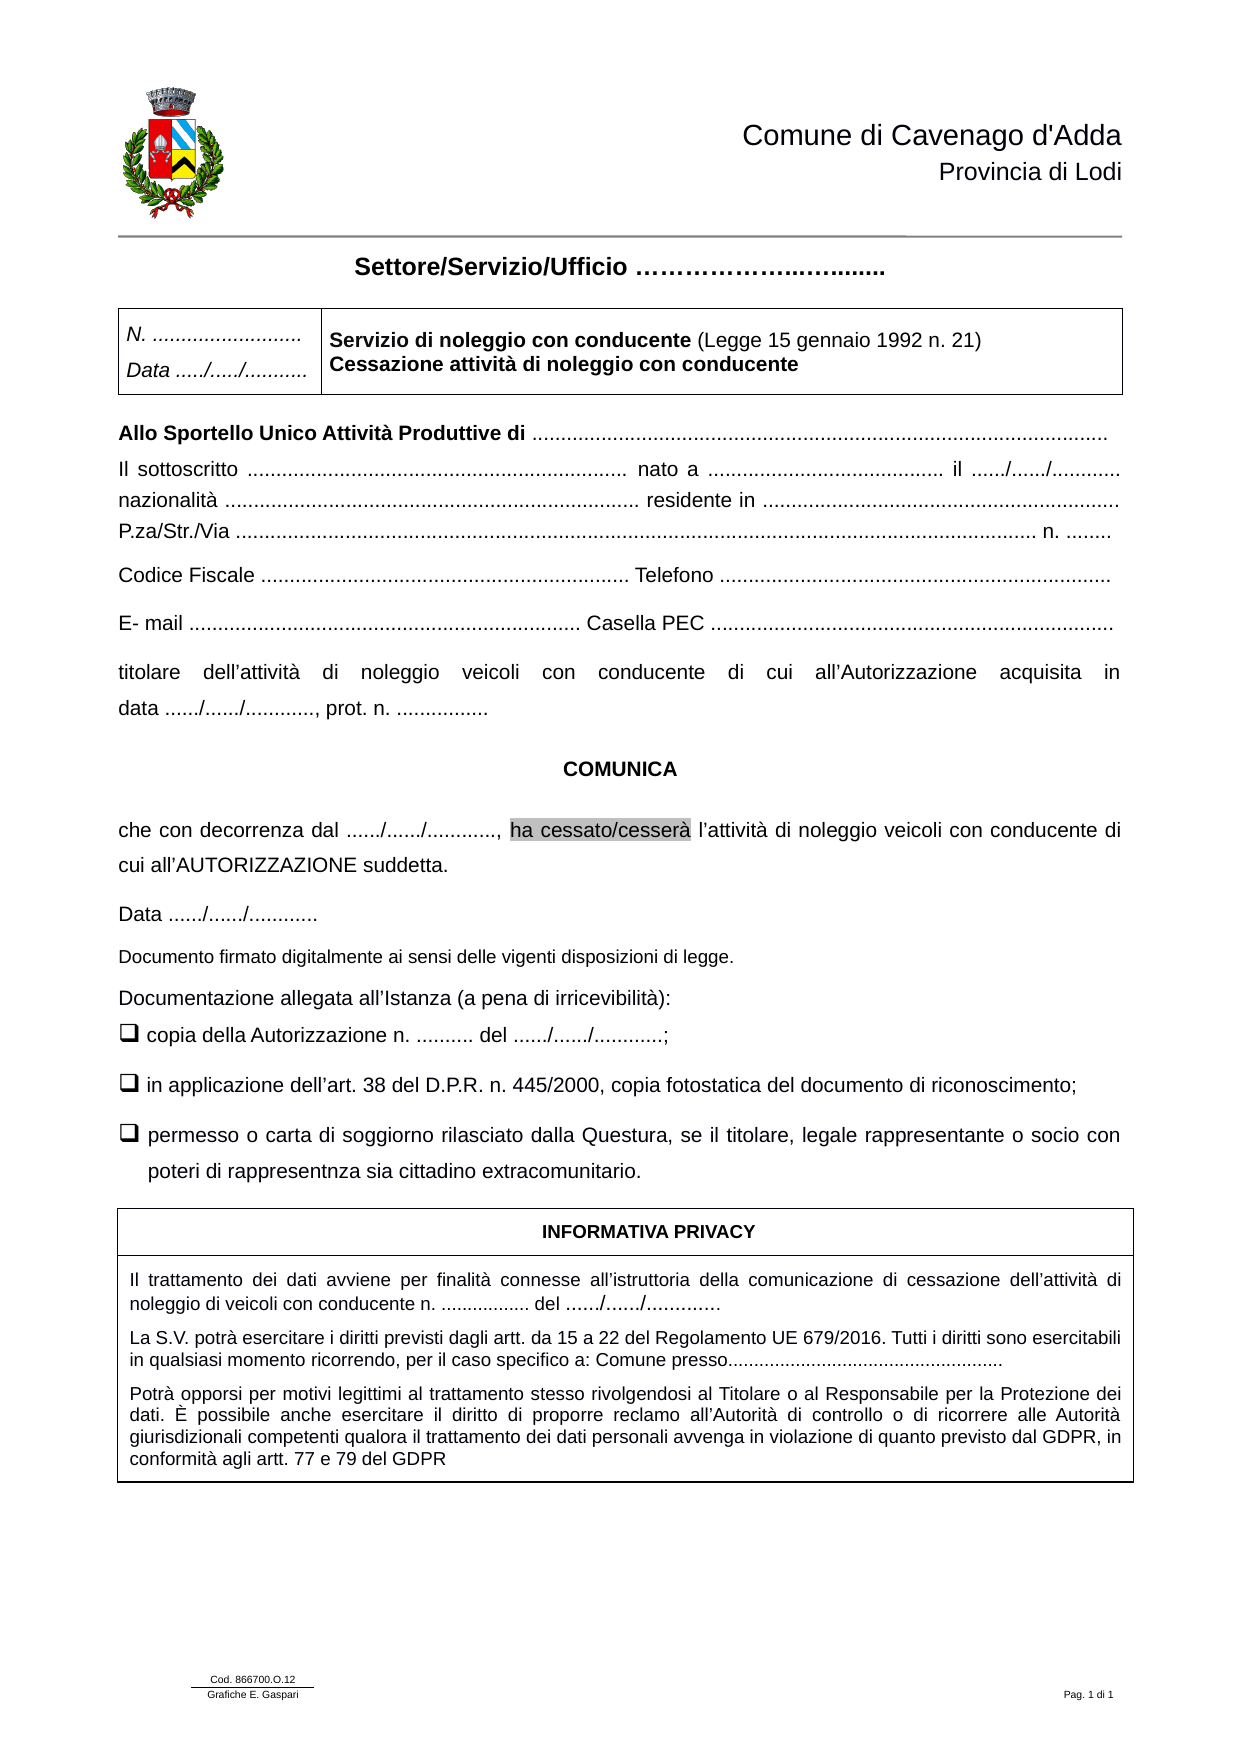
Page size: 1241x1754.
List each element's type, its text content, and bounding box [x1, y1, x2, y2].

subtitle  copia della Autorizzazione n. .......... del ....../....../............; [118, 1022, 1122, 1047]
text Allo Sportello Unico Attività Produttive di .................................................................................................... [118, 420, 1122, 444]
subtitle  in applicazione dell’art. 38 del D.P.R. n. 445/2000, copia fotostatica del documento di riconoscimento; [118, 1072, 1122, 1097]
subtitle  permesso o carta di soggiorno rilasciato dalla Questura, se il titolare, legale rappresentante o socio con poteri di rappresentnza sia cittadino extracomunitario. [118, 1122, 1122, 1183]
text che con decorrenza dal ....../....../............, ha cessato/cesserà l’attività di noleggio veicoli con conducente di cui all’AUTORIZZAZIONE suddetta. [118, 817, 1122, 877]
table_header INFORMATIVA PRIVACY [118, 1209, 1133, 1255]
text Il sottoscritto .................................................................. nato a ......................................... il ....../....../............ nazionalità ........................................................................ residente in .............................................................. P.za/Str./Via ........................................................................................................................................... n. ........ [118, 457, 1122, 543]
text Documentazione allegata all’Istanza (a pena di irricevibilità): [118, 986, 1122, 1010]
text Documento firmato digitalmente ai sensi delle vigenti disposizioni di legge. [118, 945, 1122, 967]
text Codice Fiscale ................................................................ Telefono .................................................................... [118, 563, 1122, 587]
text COMUNICA [118, 756, 1122, 780]
text Provincia di Lodi [224, 157, 1122, 185]
table_cell Il trattamento dei dati avviene per finalità connesse all’istruttoria della comunicazione di cessazione dell’attività di noleggio di veicoli con conducente n. ................. del ....../....../............. La S.V. potrà esercitare i diritti previsti dagli artt. da 15 a 22 del Regolamento UE 679/2016. Tutti i diritti sono esercitabili in qualsiasi momento ricorrendo, per il caso specifico a: Comune presso..................................................... Potrà opporsi per motivi legittimi al trattamento stesso rivolgendosi al Titolare o al Responsabile per la Protezione dei dati. È possibile anche esercitare il diritto di proporre reclamo all’Autorità di controllo o di ricorrere alle Autorità giurisdizionali competenti qualora il trattamento dei dati personali avvenga in violazione di quanto previsto dal GDPR, in conformità agli artt. 77 e 79 del GDPR [118, 1256, 1133, 1481]
text Data ....../....../............ [118, 902, 1122, 926]
text Settore/Servizio/Ufficio ………………...…........ [118, 252, 1122, 281]
text titolare dell’attività di noleggio veicoli con conducente di cui all’Autorizzazione acquisita in data ....../....../............, prot. n. ................ [118, 659, 1122, 719]
table_header Servizio di noleggio con conducente (Legge 15 gennaio 1992 n. 21) Cessazione attività di noleggio con conducente [322, 309, 1122, 394]
text E- mail .................................................................... Casella PEC ...................................................................... [118, 611, 1122, 635]
picture [122, 87, 224, 219]
text Comune di Cavenago d'Adda [224, 118, 1122, 152]
table_header N. .......................... Data ...../...../........... [119, 309, 321, 394]
